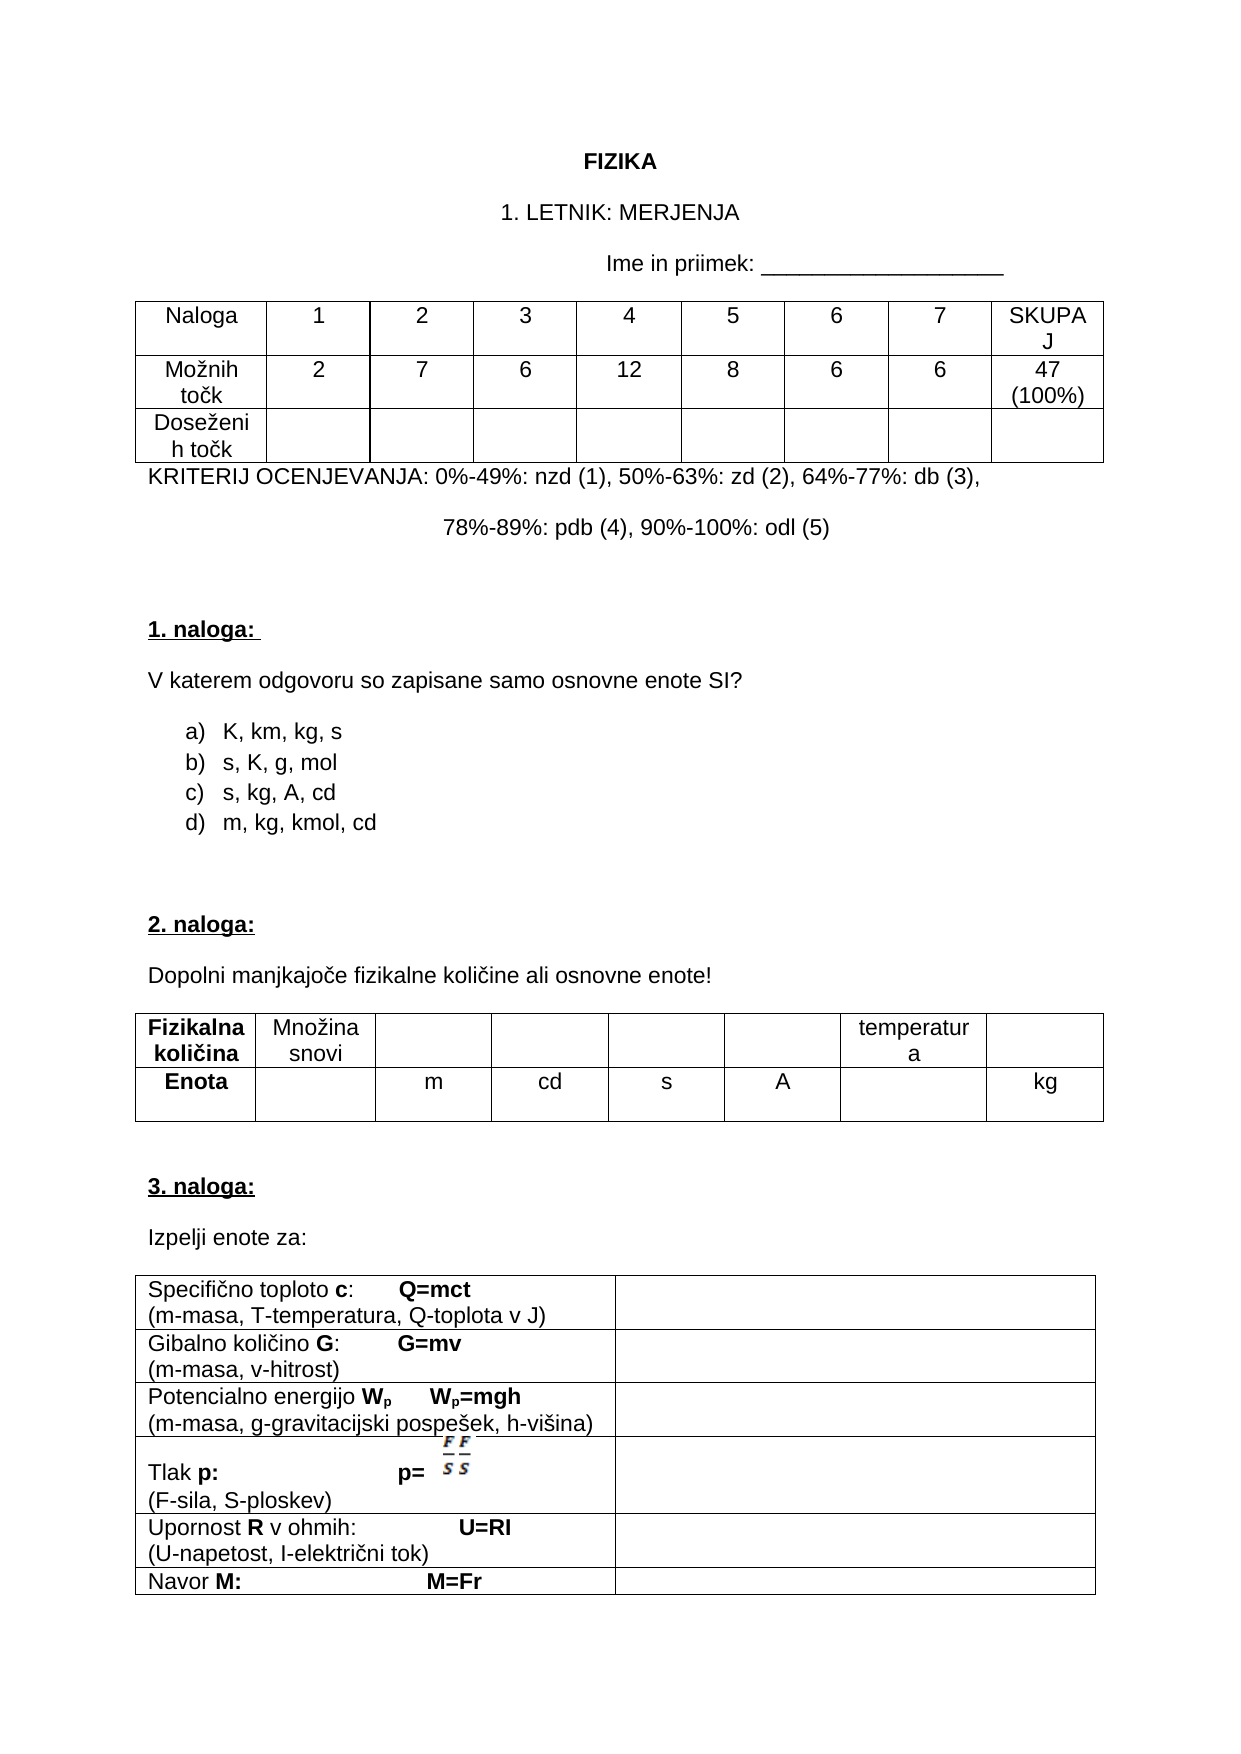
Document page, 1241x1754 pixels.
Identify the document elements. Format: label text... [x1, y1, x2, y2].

table_cell [256, 1068, 375, 1121]
table_cell [889, 409, 991, 462]
table_header 7 [889, 302, 991, 354]
table_cell cd [492, 1068, 608, 1121]
table_header Specifično toploto c: Q=mct (m-masa, T-temperatura, Q-toplota v J) [136, 1276, 615, 1328]
table_cell A [725, 1068, 840, 1121]
table_cell 6 [785, 356, 888, 408]
table_header [609, 1014, 724, 1067]
table_header 4 [577, 302, 681, 354]
list m, kg, kmol, cd [185, 809, 1093, 835]
table_cell [992, 409, 1103, 462]
table_cell m [376, 1068, 491, 1121]
table_header temperatura [841, 1014, 986, 1067]
table_cell [616, 1437, 1095, 1513]
list s, kg, A, cd [185, 779, 1093, 805]
table_cell [616, 1568, 1095, 1594]
text V katerem odgovoru so zapisane samo osnovne enote SI? [148, 667, 1093, 693]
list K, km, kg, s [185, 718, 1093, 744]
table_header 1 [267, 302, 369, 354]
table_cell Upornost R v ohmih: U=RI (U-napetost, I-električni tok) [136, 1514, 615, 1567]
table_header 6 [785, 302, 888, 354]
table_cell [682, 409, 784, 462]
text Izpelji enote za: [148, 1224, 1093, 1250]
text 1. LETNIK: MERJENJA [148, 199, 1093, 225]
table_header Množina snovi [256, 1014, 375, 1067]
table_cell [371, 409, 473, 462]
table_cell kg [987, 1068, 1103, 1121]
text 78%-89%: pdb (4), 90%-100%: odl (5) [148, 514, 1093, 540]
table_header [376, 1014, 491, 1067]
table_cell [616, 1514, 1095, 1567]
table_cell Možnih točk [136, 356, 266, 408]
text Ime in priimek: ___________________ [148, 250, 1093, 276]
table_cell [267, 409, 369, 462]
text 1. naloga: [148, 616, 1093, 642]
table_cell [785, 409, 888, 462]
table_header Fizikalna količina [136, 1014, 255, 1067]
table_header 5 [682, 302, 784, 354]
table_header Naloga [136, 302, 266, 354]
table_cell [841, 1068, 986, 1121]
table_cell s [609, 1068, 724, 1121]
table_cell Doseženih točk [136, 409, 266, 462]
text FIZIKA [148, 148, 1093, 174]
table_cell 6 [474, 356, 576, 408]
table_cell 47 (100%) [992, 356, 1103, 408]
table_cell 6 [889, 356, 991, 408]
table_header [616, 1276, 1095, 1328]
table_cell Tlak p: p= (F-sila, S-ploskev) [136, 1437, 615, 1513]
picture [443, 1436, 476, 1481]
table_cell Enota [136, 1068, 255, 1121]
table_cell 2 [267, 356, 369, 408]
table_header [987, 1014, 1103, 1067]
text 2. naloga: [148, 911, 1093, 937]
table_cell Navor M: M=Fr [136, 1568, 615, 1594]
table_header [725, 1014, 840, 1067]
table_cell 12 [577, 356, 681, 408]
table_cell [577, 409, 681, 462]
table_header 3 [474, 302, 576, 354]
table_cell 8 [682, 356, 784, 408]
table_cell [616, 1330, 1095, 1382]
table_cell Potencialno energijo Wp Wp=mgh (m-masa, g-gravitacijski pospešek, h-višina) [136, 1383, 615, 1436]
table_cell [474, 409, 576, 462]
text 3. naloga: [148, 1173, 1093, 1199]
table_header 2 [371, 302, 473, 354]
table_header [492, 1014, 608, 1067]
table_header SKUPAJ [992, 302, 1103, 354]
text Dopolni manjkajoče fizikalne količine ali osnovne enote! [148, 962, 1093, 988]
table_cell [616, 1383, 1095, 1436]
list s, K, g, mol [185, 748, 1093, 775]
table_cell Gibalno količino G: G=mv (m-masa, v-hitrost) [136, 1330, 615, 1382]
table_cell 7 [371, 356, 473, 408]
text KRITERIJ OCENJEVANJA: 0%-49%: nzd (1), 50%-63%: zd (2), 64%-77%: db (3), [148, 463, 1093, 489]
